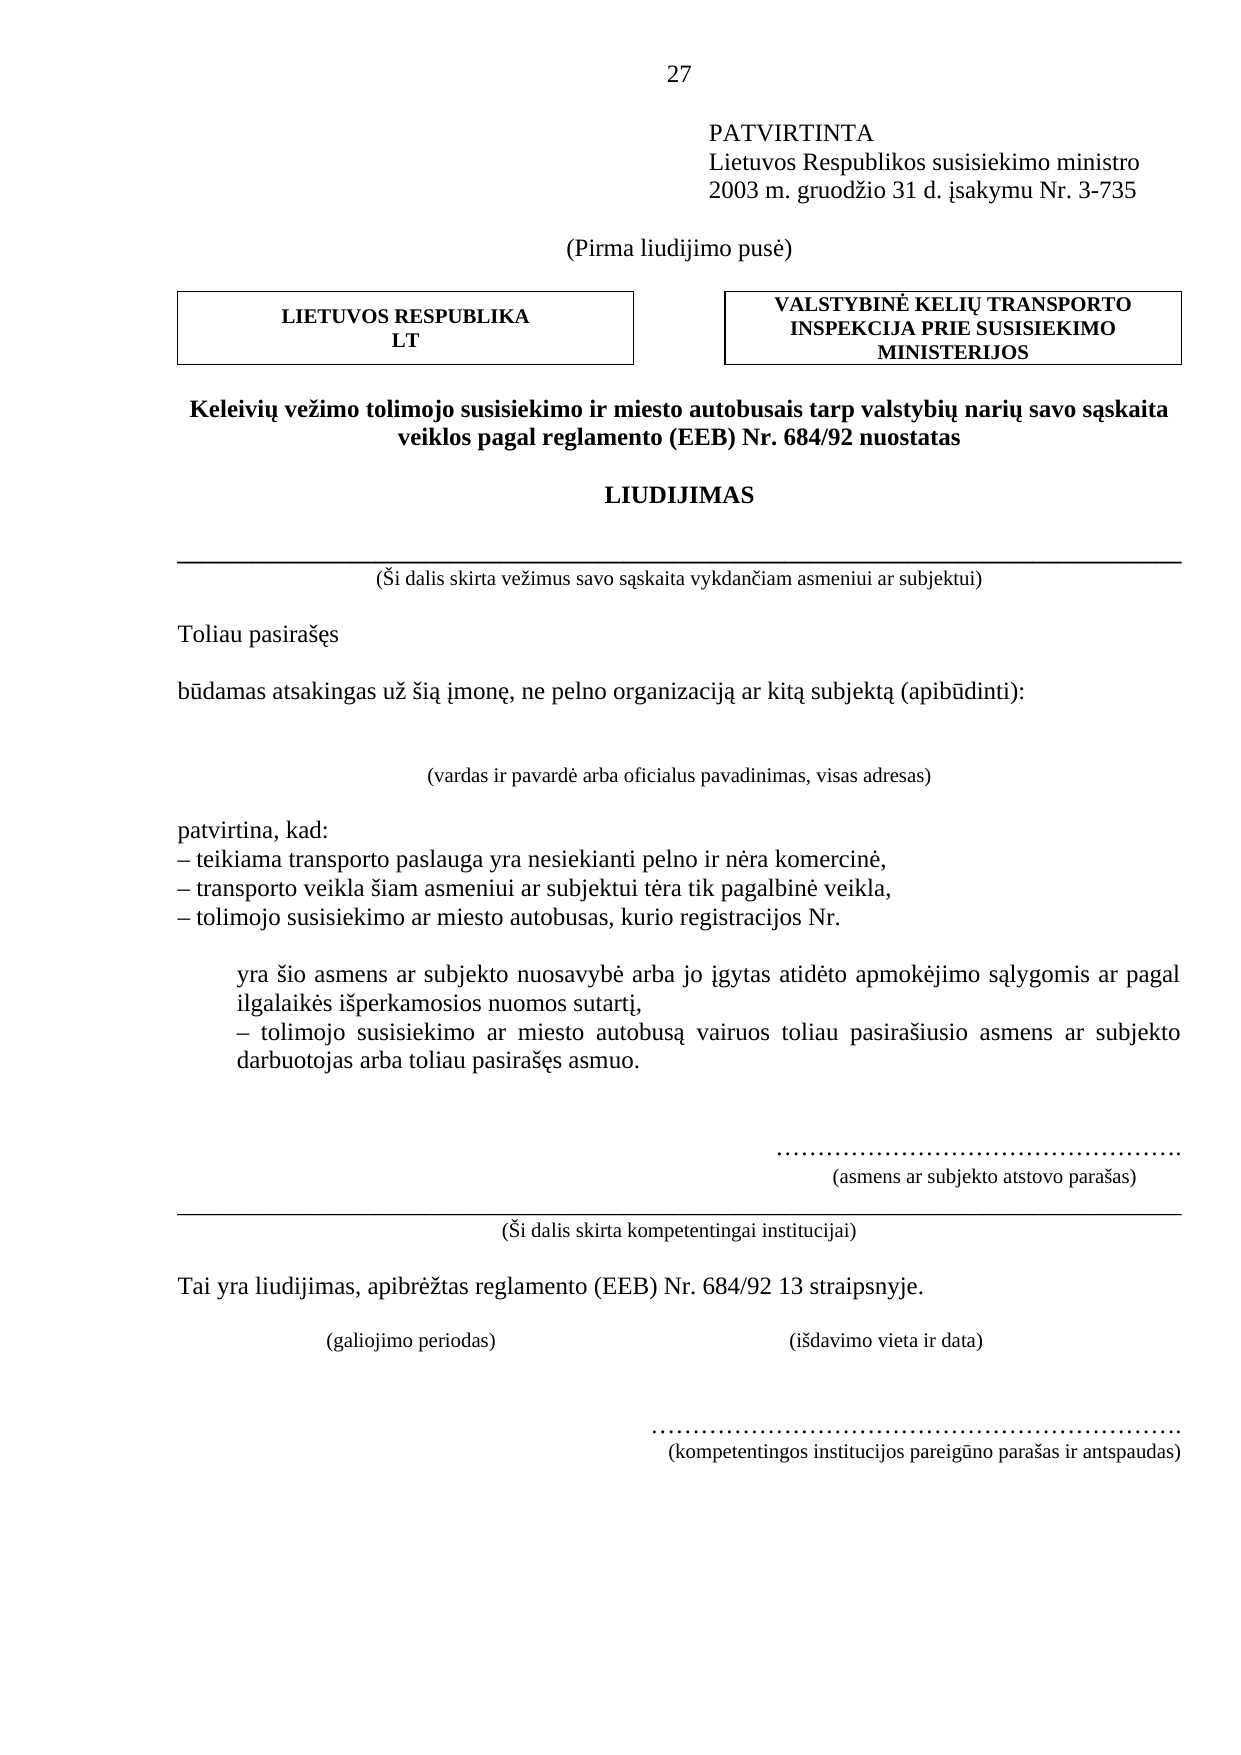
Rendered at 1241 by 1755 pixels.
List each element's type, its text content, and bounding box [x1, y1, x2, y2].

text …………………………………………. [177, 1132, 1181, 1161]
text būdamas atsakingas už šią įmonę, ne pelno organizaciją ar kitą subjektą (apibūdinti): [177, 676, 1181, 705]
text yra šio asmens ar subjekto nuosavybė arba jo įgytas atidėto apmokėjimo sąlygomis ar pagal ilgalaikės išperkamosios nuomos sutartį, [237, 959, 1181, 1017]
text 2003 m. gruodžio 31 d. įsakymu Nr. 3-735 [177, 176, 1181, 204]
text (kompetentingos institucijos pareigūno parašas ir antspaudas) [177, 1439, 1181, 1463]
text LIUDIJIMAS [177, 480, 1181, 509]
text Lietuvos Respublikos susisiekimo ministro [177, 147, 1181, 176]
text – teikiama transporto paslauga yra nesiekianti pelno ir nėra komercinė, [177, 844, 1181, 873]
table_header [634, 291, 724, 364]
text Tai yra liudijimas, apibrėžtas reglamento (EEB) Nr. 684/92 13 straipsnyje. [177, 1271, 1181, 1299]
text patvirtina, kad: [177, 816, 1181, 844]
text (Ši dalis skirta kompetentingai institucijai) [177, 1218, 1181, 1242]
text ………………………………………………………. [177, 1410, 1181, 1439]
text – tolimojo susisiekimo ar miesto autobusą vairuos toliau pasirašiusio asmens ar subjekto darbuotojas arba toliau pasirašęs asmuo. [237, 1017, 1181, 1074]
table_header VALSTYBINĖ KELIŲ TRANSPORTO INSPEKCIJA PRIE SUSISIEKIMO MINISTERIJOS [726, 292, 1181, 364]
text (Ši dalis skirta vežimus savo sąskaita vykdančiam asmeniui ar subjektui) [177, 566, 1181, 590]
text Toliau pasirašęs [177, 619, 1181, 648]
text – transporto veikla šiam asmeniui ar subjektui tėra tik pagalbinė veikla, [177, 873, 1181, 902]
text – tolimojo susisiekimo ar miesto autobusas, kurio registracijos Nr. [177, 902, 1181, 931]
text (asmens ar subjekto atstovo parašas) [177, 1161, 1181, 1189]
table_header LIETUVOS RESPUBLIKA LT [178, 292, 633, 364]
text PATVIRTINTA [709, 118, 1181, 147]
text (galiojimo periodas) (išdavimo vieta ir data) [177, 1328, 1181, 1352]
text (Pirma liudijimo pusė) [177, 233, 1181, 262]
text (vardas ir pavardė arba oficialus pavadinimas, visas adresas) [177, 763, 1181, 787]
text Keleivių vežimo tolimojo susisiekimo ir miesto autobusais tarp valstybių narių savo sąskaita veiklos pagal reglamento (EEB) Nr. 684/92 nuostatas [177, 394, 1181, 451]
